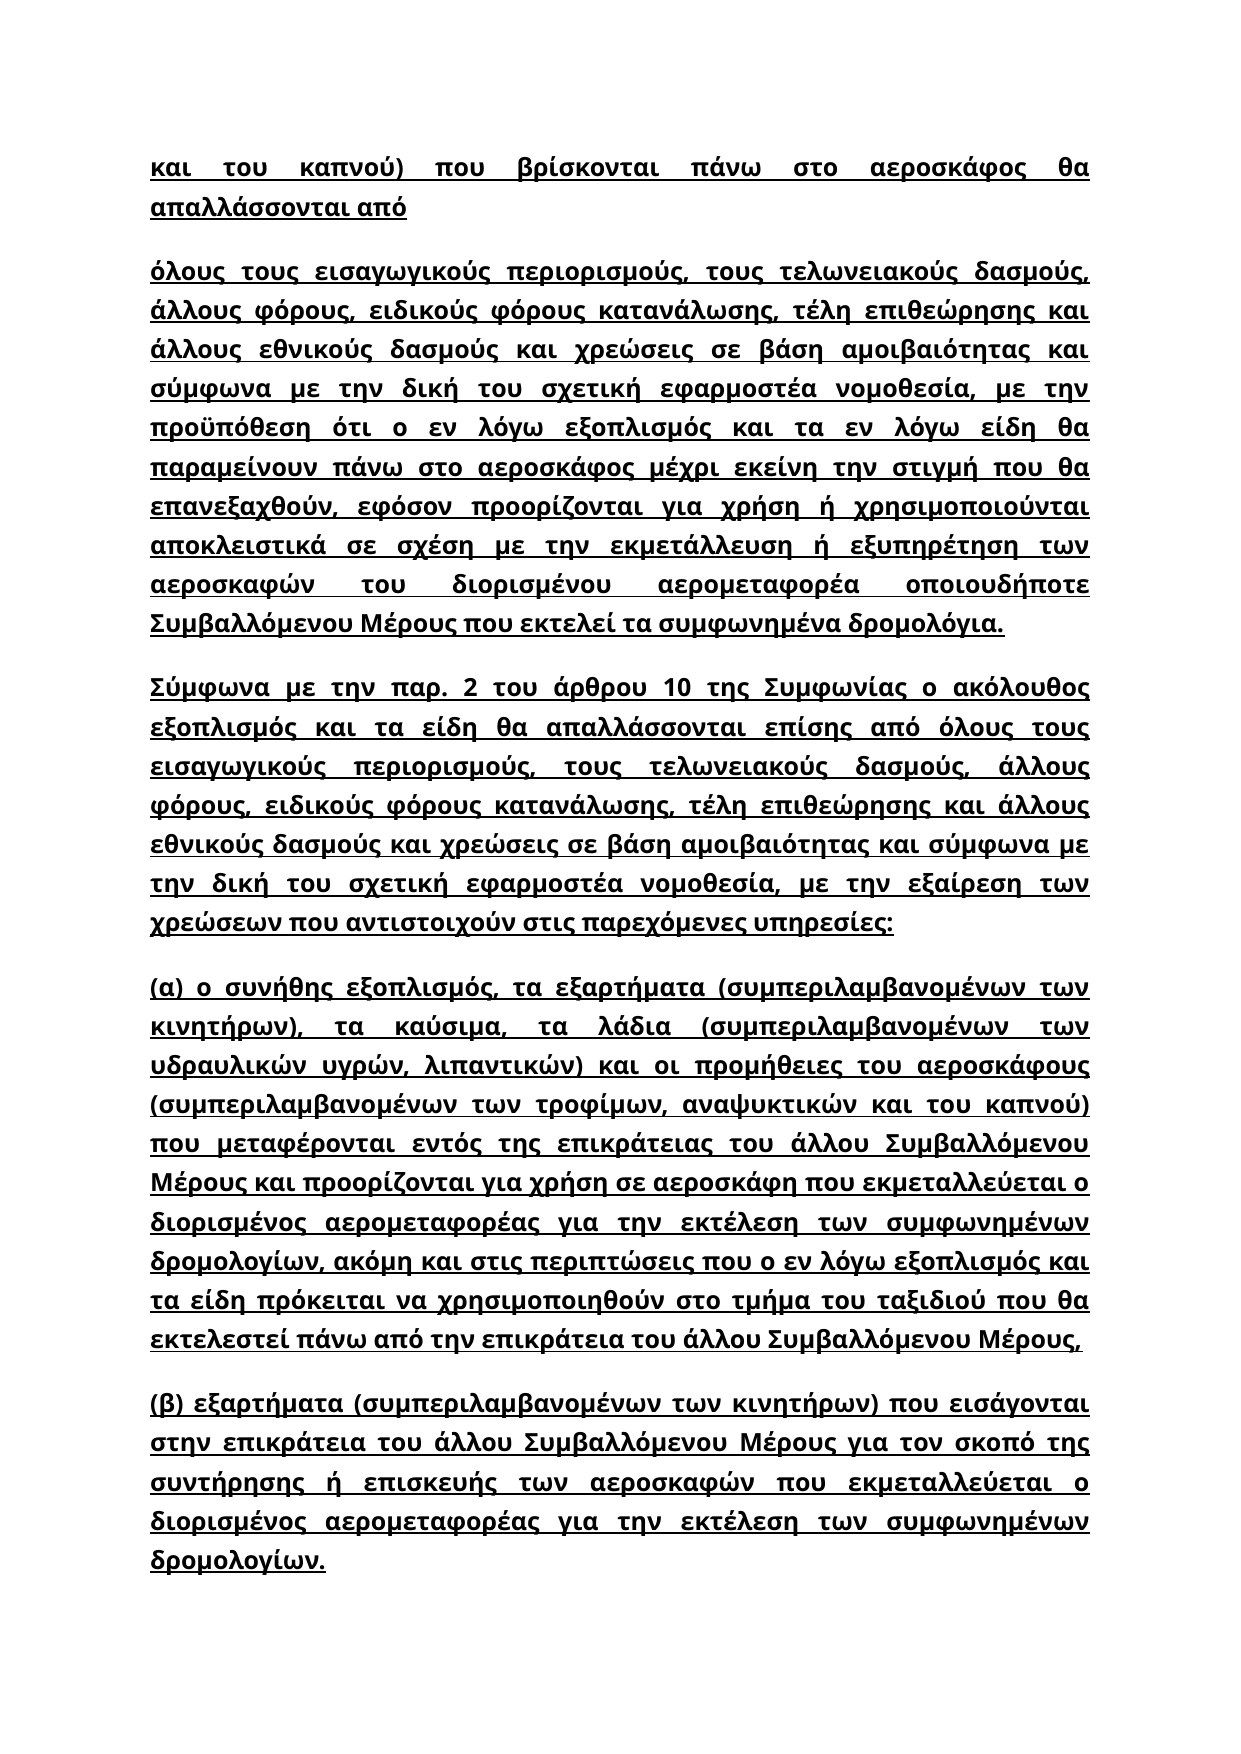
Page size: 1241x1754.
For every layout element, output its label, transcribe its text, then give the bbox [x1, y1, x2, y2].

text διορισμένος αερομεταφορέας για την εκτέλεση των συμφωνημένων [150, 1495, 1090, 1532]
text απαλλάσσονται από [150, 181, 1090, 223]
text Σύμφωνα με την παρ. 2 του άρθρου 10 της Συμφωνίας ο ακόλουθος [150, 670, 1090, 699]
text προϋπόθεση ότι ο εν λόγω εξοπλισμός και τα εν λόγω είδη θα [150, 402, 1090, 439]
text αποκλειστικά σε σχέση με την εκμετάλλευση ή εξυπηρέτηση των [150, 519, 1090, 556]
text δρομολογίων, ακόμη και στις περιπτώσεις που ο εν λόγω εξοπλισμός και [150, 1235, 1090, 1272]
text παραμείνουν πάνω στο αεροσκάφος μέχρι εκείνη την στιγμή που θα [150, 441, 1090, 478]
text επανεξαχθούν, εφόσον προορίζονται για χρήση ή χρησιμοποιούνται [150, 480, 1090, 517]
text κινητήρων), τα καύσιμα, τα λάδια (συμπεριλαμβανομένων των [150, 1000, 1090, 1037]
text (συμπεριλαμβανομένων των τροφίμων, αναψυκτικών και του καπνού) [150, 1078, 1090, 1116]
text εθνικούς δασμούς και χρεώσεις σε βάση αμοιβαιότητας και σύμφωνα με [150, 818, 1090, 856]
text εκτελεστεί πάνω από την επικράτεια του άλλου Συμβαλλόμενου Μέρους, [150, 1313, 1090, 1356]
text Συμβαλλόμενου Μέρους που εκτελεί τα συμφωνημένα δρομολόγια. [150, 597, 1090, 640]
text τα είδη πρόκειται να χρησιμοποιηθούν στο τμήμα του ταξιδιού που θα [150, 1274, 1090, 1311]
text και του καπνού) που βρίσκονται πάνω στο αεροσκάφος θα [150, 150, 1090, 179]
text χρεώσεων που αντιστοιχούν στις παρεχόμενες υπηρεσίες: [150, 897, 1090, 939]
text (β) εξαρτήματα (συμπεριλαμβανομένων των κινητήρων) που εισάγονται [150, 1386, 1090, 1415]
text την δική του σχετική εφαρμοστέα νομοθεσία, με την εξαίρεση των [150, 857, 1090, 895]
text δρομολογίων. [150, 1534, 1090, 1577]
text Μέρους και προορίζονται για χρήση σε αεροσκάφη που εκμεταλλεύεται ο [150, 1157, 1090, 1194]
text που μεταφέρονται εντός της επικράτειας του άλλου Συμβαλλόμενου [150, 1117, 1090, 1155]
text φόρους, ειδικούς φόρους κατανάλωσης, τέλη επιθεώρησης και άλλους [150, 779, 1090, 816]
text άλλους εθνικούς δασμούς και χρεώσεις σε βάση αμοιβαιότητας και [150, 323, 1090, 361]
text εισαγωγικούς περιορισμούς, τους τελωνειακούς δασμούς, άλλους [150, 740, 1090, 777]
text εξοπλισμός και τα είδη θα απαλλάσσονται επίσης από όλους τους [150, 701, 1090, 738]
text σύμφωνα με την δική του σχετική εφαρμοστέα νομοθεσία, με την [150, 362, 1090, 400]
text διορισμένος αερομεταφορέας για την εκτέλεση των συμφωνημένων [150, 1196, 1090, 1233]
text αεροσκαφών του διορισμένου αερομεταφορέα οποιουδήποτε [150, 558, 1090, 596]
text στην επικράτεια του άλλου Συμβαλλόμενου Μέρους για τον σκοπό της [150, 1417, 1090, 1454]
text υδραυλικών υγρών, λιπαντικών) και οι προμήθειες του αεροσκάφους [150, 1039, 1090, 1076]
text άλλους φόρους, ειδικούς φόρους κατανάλωσης, τέλη επιθεώρησης και [150, 284, 1090, 321]
text (α) ο συνήθης εξοπλισμός, τα εξαρτήματα (συμπεριλαμβανομένων των [150, 969, 1090, 998]
text συντήρησης ή επισκευής των αεροσκαφών που εκμεταλλεύεται ο [150, 1456, 1090, 1493]
text όλους τους εισαγωγικούς περιορισμούς, τους τελωνειακούς δασμούς, [150, 253, 1090, 282]
